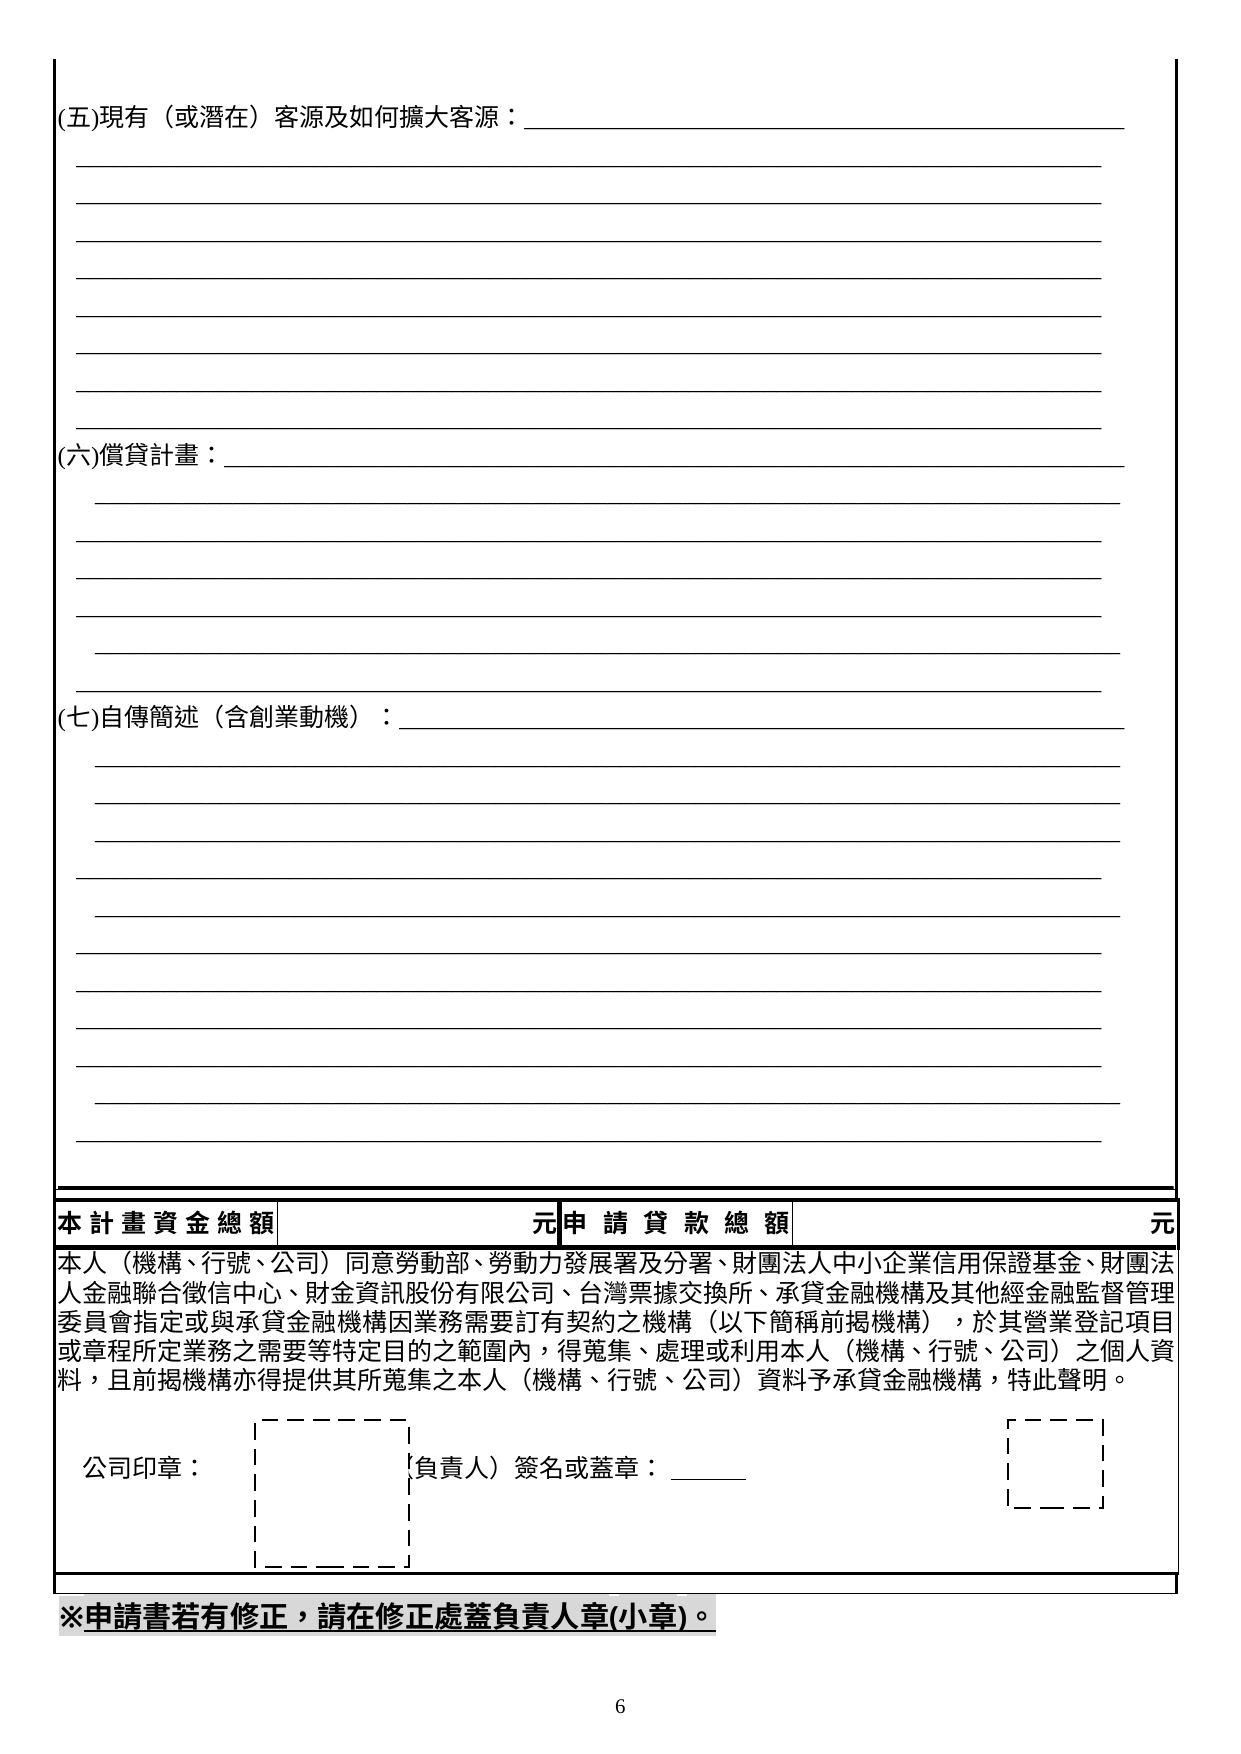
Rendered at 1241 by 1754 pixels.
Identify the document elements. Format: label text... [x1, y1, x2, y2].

table_cell [56, 1575, 1175, 1592]
table_cell 本人（機構、行號、公司）同意勞動部、勞動力發展署及分署、財團法人中小企業信用保證基金、財團法人金融聯合徵信中心、財金資訊股份有限公司、台灣票據交換所、承貸金融機構及其他經金融監督管理委員會指定或與承貸金融機構因業務需要訂有契約之機構（以下簡稱前揭機構），於其營業登記項目或章程所定業務之需要等特定目的之範圍內，得蒐集、處理或利用本人（機構、行號、公司）之個人資料，且前揭機構亦得提供其所蒐集之本人（機構、行號、公司）資料予承貸金融機構，特此聲明。 公司印章： 申請人（負責人）簽名或蓋章： [56, 1245, 1178, 1572]
table_header 本計畫資金總額 [56, 1202, 277, 1245]
table_cell (五)現有（或潛在）客源及如何擴大客源：________________________________________________ __________________________________________________________________________________ __________________________________________________________________________________ __________________________________________________________________________________ __________________________________________________________________________________ __________________________________________________________________________________ __________________________________________________________________________________ __________________________________________________________________________________ __________________________________________________________________________________ [56, 59, 1175, 434]
table_cell (六)償貸計畫：________________________________________________________________________ __________________________________________________________________________________ __________________________________________________________________________________ __________________________________________________________________________________ __________________________________________________________________________________ __________________________________________________________________________________ __________________________________________________________________________________ (七)自傳簡述（含創業動機）：__________________________________________________________ __________________________________________________________________________________ __________________________________________________________________________________ __________________________________________________________________________________ __________________________________________________________________________________ __________________________________________________________________________________ __________________________________________________________________________________ __________________________________________________________________________________ __________________________________________________________________________________ __________________________________________________________________________________ __________________________________________________________________________________ __________________________________________________________________________________ [56, 434, 1175, 1189]
text ※申請書若有修正，請在修正處蓋負責人章(小章)。 [59, 1593, 1181, 1636]
table_header 元 [793, 1202, 1177, 1245]
table_header 元 [278, 1202, 557, 1245]
table_header 申請貸款總額 [562, 1202, 792, 1245]
table_cell [56, 1190, 1175, 1198]
